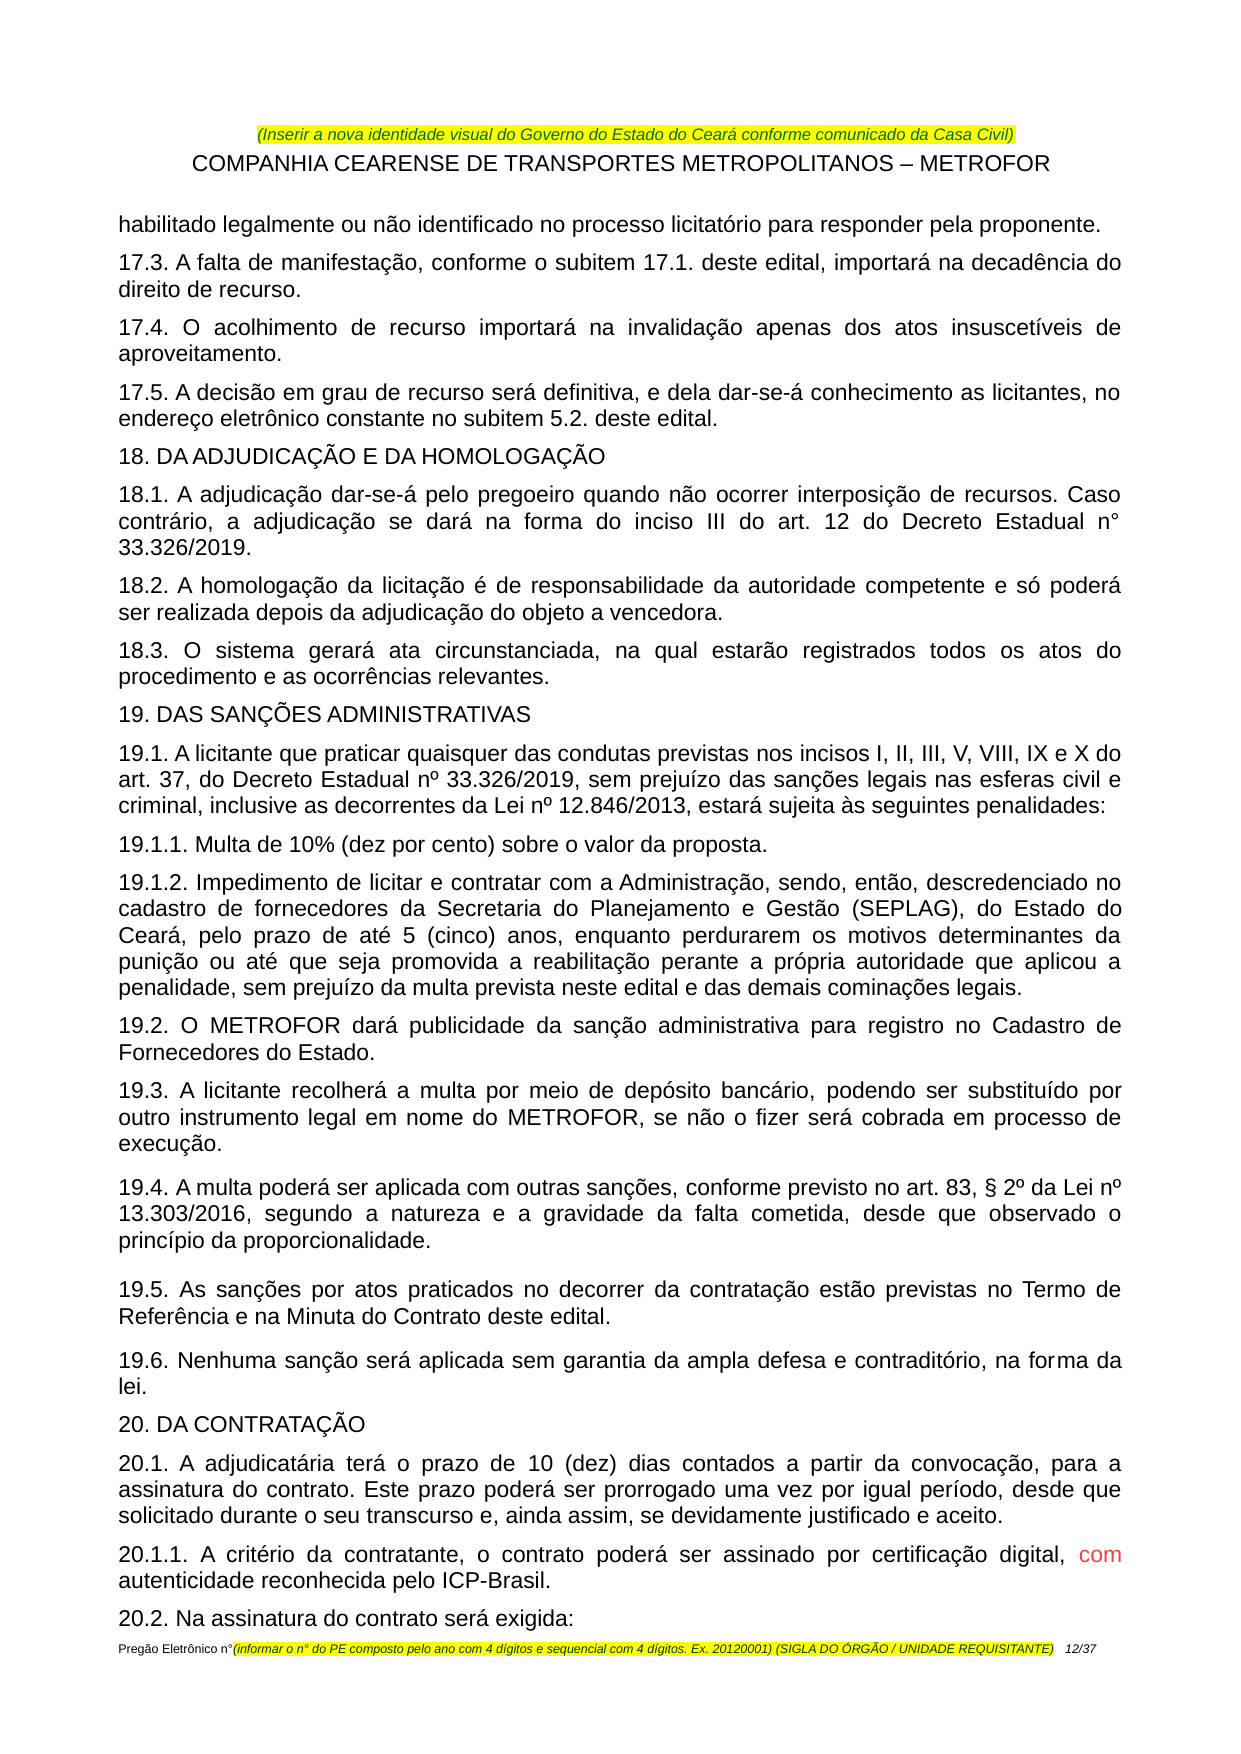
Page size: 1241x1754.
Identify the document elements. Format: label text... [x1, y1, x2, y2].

text 19. DAS SANÇÕES ADMINISTRATIVAS [118, 701, 1122, 728]
text 18.3. O sistema gerará ata circunstanciada, na qual estarão registrados todos os atos do procedimento e as ocorrências relevantes. [118, 637, 1122, 689]
text 18. DA ADJUDICAÇÃO E DA HOMOLOGAÇÃO [118, 443, 1122, 469]
text 18.1. A adjudicação dar-se-á pelo pregoeiro quando não ocorrer interposição de recursos. Caso contrário, a adjudicação se dará na forma do inciso III do art. 12 do Decreto Estadual n° 33.326/2019. [118, 481, 1122, 560]
text 20.1. A adjudicatária terá o prazo de 10 (dez) dias contados a partir da convocação, para a assinatura do contrato. Este prazo poderá ser prorrogado uma vez por igual período, desde que solicitado durante o seu transcurso e, ainda assim, se devidamente justificado e aceito. [118, 1450, 1122, 1529]
text 19.1.2. Impedimento de licitar e contratar com a Administração, sendo, então, descredenciado no cadastro de fornecedores da Secretaria do Planejamento e Gestão (SEPLAG), do Estado do Ceará, pelo prazo de até 5 (cinco) anos, enquanto perdurarem os motivos determinantes da punição ou até que seja promovida a reabilitação perante a própria autoridade que aplicou a penalidade, sem prejuízo da multa prevista neste edital e das demais cominações legais. [118, 869, 1122, 1001]
text 17.3. A falta de manifestação, conforme o subitem 17.1. deste edital, importará na decadência do direito de recurso. [118, 249, 1122, 302]
text 20.1.1. A critério da contratante, o contrato poderá ser assinado por certificação digital, com autenticidade reconhecida pelo ICP-Brasil. [118, 1541, 1122, 1593]
text 17.5. A decisão em grau de recurso será definitiva, e dela dar-se-á conhecimento as licitantes, no endereço eletrônico constante no subitem 5.2. deste edital. [118, 378, 1122, 431]
text 20. DA CONTRATAÇÃO [118, 1411, 1122, 1438]
text habilitado legalmente ou não identificado no processo licitatório para responder pela proponente. [118, 211, 1122, 237]
text 19.6. Nenhuma sanção será aplicada sem garantia da ampla defesa e contraditório, na forma da lei. [118, 1347, 1122, 1399]
text 19.4. A multa poderá ser aplicada com outras sanções, conforme previsto no art. 83, § 2º da Lei nº 13.303/2016, segundo a natureza e a gravidade da falta cometida, desde que observado o princípio da proporcionalidade. [118, 1174, 1122, 1253]
text 18.2. A homologação da licitação é de responsabilidade da autoridade competente e só poderá ser realizada depois da adjudicação do objeto a vencedora. [118, 572, 1122, 625]
text 19.5. As sanções por atos praticados no decorrer da contratação estão previstas no Termo de Referência e na Minuta do Contrato deste edital. [118, 1276, 1122, 1329]
text 17.4. O acolhimento de recurso importará na invalidação apenas dos atos insuscetíveis de aproveitamento. [118, 314, 1122, 367]
text 19.2. O METROFOR dará publicidade da sanção administrativa para registro no Cadastro de Fornecedores do Estado. [118, 1012, 1122, 1065]
text 19.3. A licitante recolherá a multa por meio de depósito bancário, podendo ser substituído por outro instrumento legal em nome do METROFOR, se não o fizer será cobrada em processo de execução. [118, 1077, 1122, 1156]
text 19.1.1. Multa de 10% (dez por cento) sobre o valor da proposta. [118, 831, 1122, 857]
text 20.2. Na assinatura do contrato será exigida: [118, 1605, 1122, 1632]
text 19.1. A licitante que praticar quaisquer das condutas previstas nos incisos I, II, III, V, VIII, IX e X do art. 37, do Decreto Estadual nº 33.326/2019, sem prejuízo das sanções legais nas esferas civil e criminal, inclusive as decorrentes da Lei nº 12.846/2013, estará sujeita às seguintes penalidades: [118, 740, 1122, 819]
